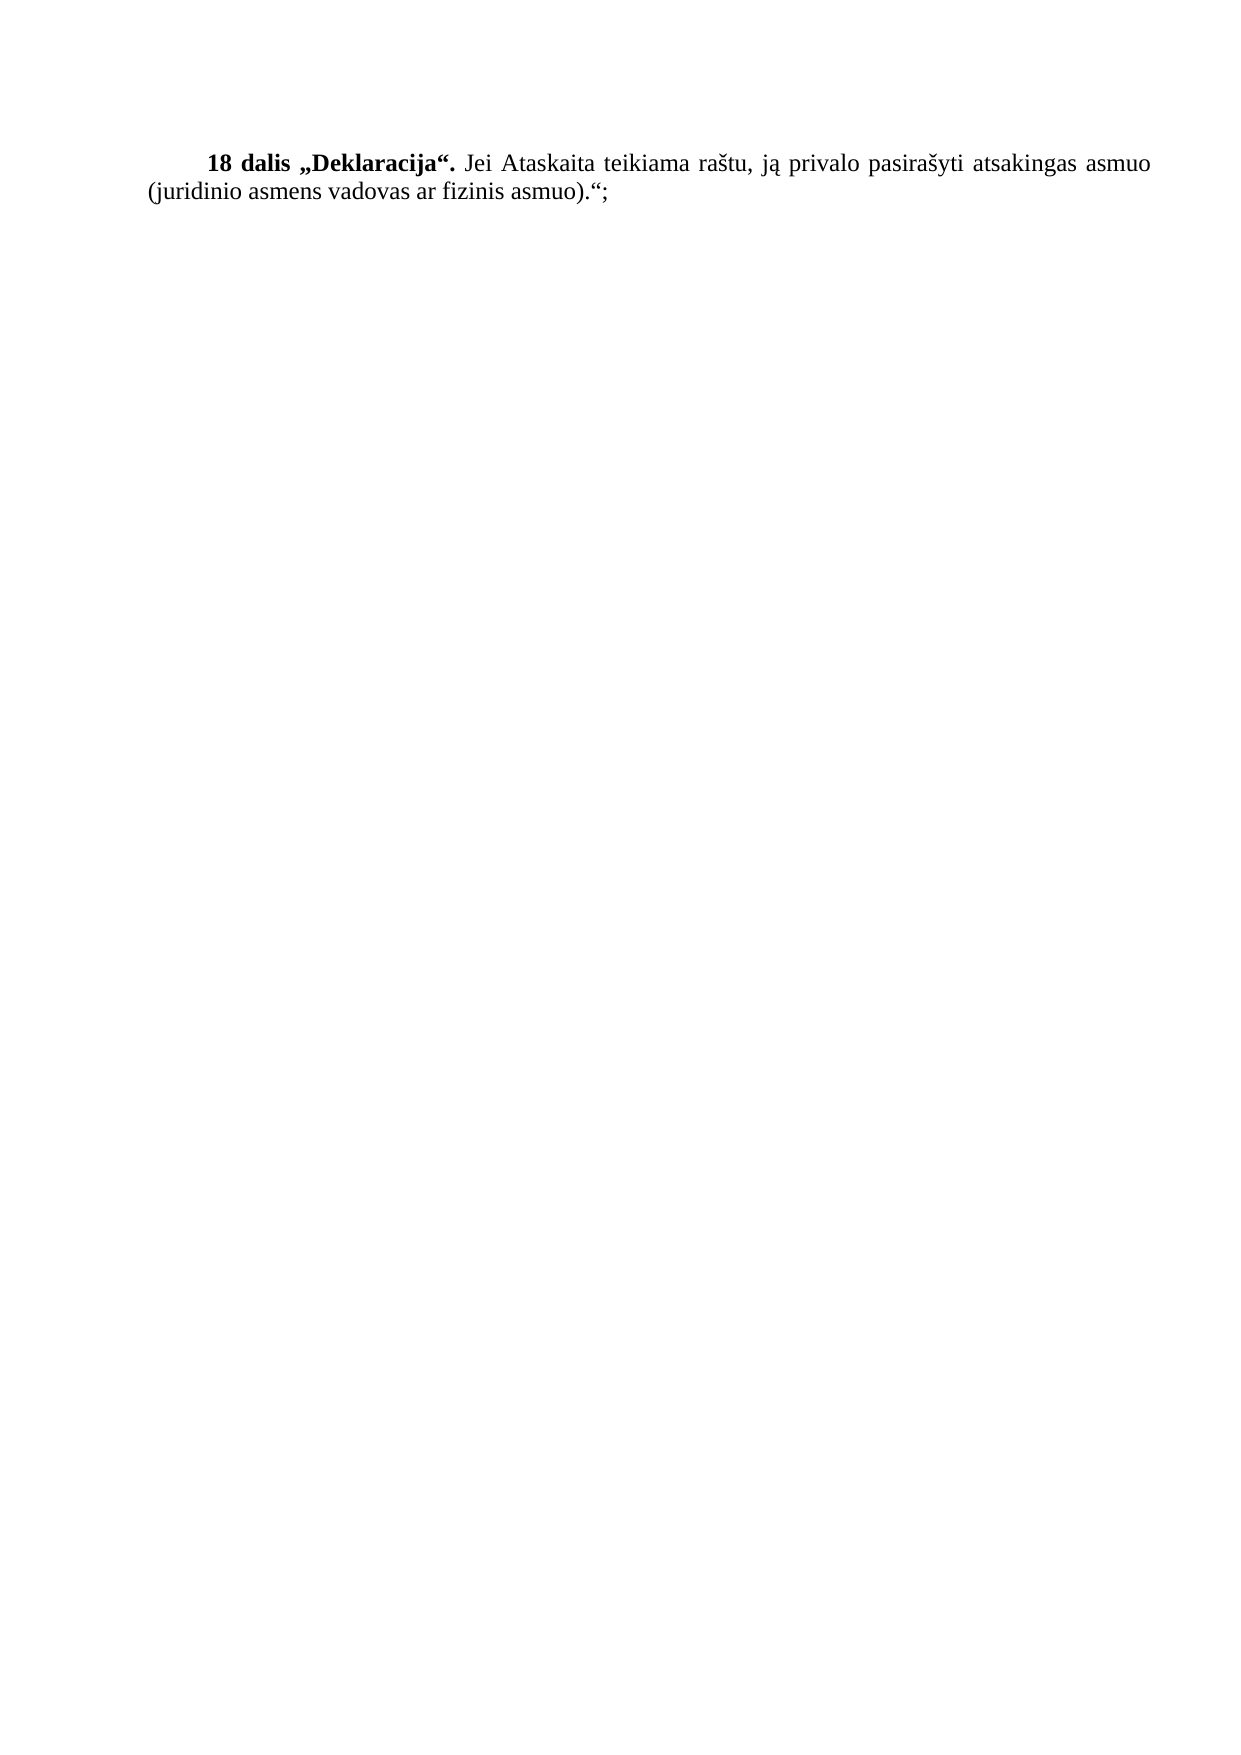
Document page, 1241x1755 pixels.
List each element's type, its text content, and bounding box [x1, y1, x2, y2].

text 18 dalis „Deklaracija“. Jei Ataskaita teikiama raštu, ją privalo pasirašyti atsakingas asmuo (juridinio asmens vadovas ar fizinis asmuo).“; [148, 148, 1152, 205]
